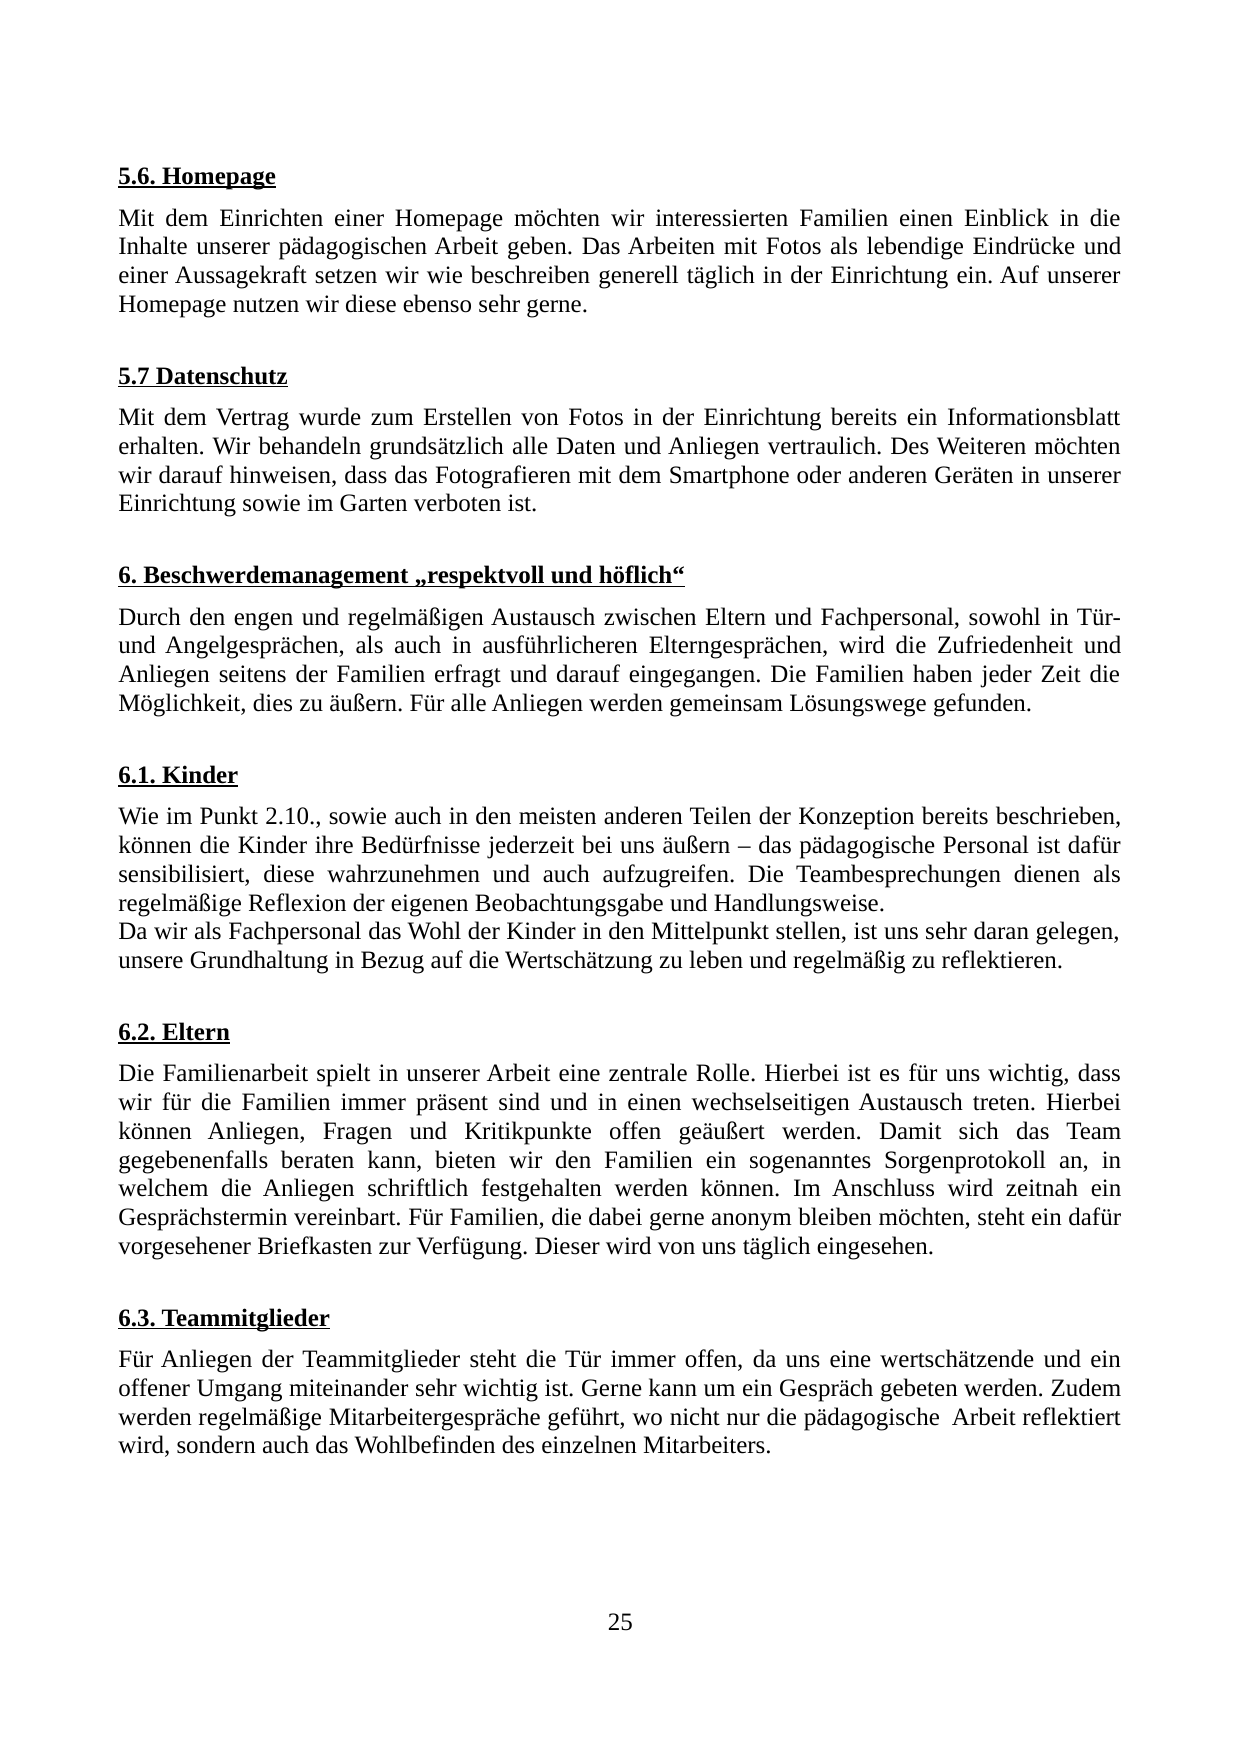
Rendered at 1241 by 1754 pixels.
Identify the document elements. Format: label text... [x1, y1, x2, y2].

subtitle 5.7 Datenschutz [118, 361, 1122, 390]
subtitle 6.3. Teammitglieder [118, 1303, 1122, 1332]
text Da wir als Fachpersonal das Wohl der Kinder in den Mittelpunkt stellen, ist uns sehr daran gelegen, unsere Grundhaltung in Bezug auf die Wertschätzung zu leben und regelmäßig zu reflektieren. [118, 916, 1122, 974]
text Durch den engen und regelmäßigen Austausch zwischen Eltern und Fachpersonal, sowohl in Tür- und Angelgesprächen, als auch in ausführlicheren Elterngesprächen, wird die Zufriedenheit und Anliegen seitens der Familien erfragt und darauf eingegangen. Die Familien haben jeder Zeit die Möglichkeit, dies zu äußern. Für alle Anliegen werden gemeinsam Lösungswege gefunden. [118, 602, 1122, 717]
text Wie im Punkt 2.10., sowie auch in den meisten anderen Teilen der Konzeption bereits beschrieben, können die Kinder ihre Bedürfnisse jederzeit bei uns äußern – das pädagogische Personal ist dafür sensibilisiert, diese wahrzunehmen und auch aufzugreifen. Die Teambesprechungen dienen als regelmäßige Reflexion der eigenen Beobachtungsgabe und Handlungsweise. [118, 801, 1122, 916]
subtitle 5.6. Homepage [118, 161, 1122, 190]
subtitle 6.2. Eltern [118, 1017, 1122, 1046]
subtitle 6.1. Kinder [118, 760, 1122, 789]
text Mit dem Einrichten einer Homepage möchten wir interessierten Familien einen Einblick in die Inhalte unserer pädagogischen Arbeit geben. Das Arbeiten mit Fotos als lebendige Eindrücke und einer Aussagekraft setzen wir wie beschreiben generell täglich in der Einrichtung ein. Auf unserer Homepage nutzen wir diese ebenso sehr gerne. [118, 203, 1122, 318]
text Mit dem Vertrag wurde zum Erstellen von Fotos in der Einrichtung bereits ein Informationsblatt erhalten. Wir behandeln grundsätzlich alle Daten und Anliegen vertraulich. Des Weiteren möchten wir darauf hinweisen, dass das Fotografieren mit dem Smartphone oder anderen Geräten in unserer Einrichtung sowie im Garten verboten ist. [118, 402, 1122, 517]
text Für Anliegen der Teammitglieder steht die Tür immer offen, da uns eine wertschätzende und ein offener Umgang miteinander sehr wichtig ist. Gerne kann um ein Gespräch gebeten werden. Zudem werden regelmäßige Mitarbeitergespräche geführt, wo nicht nur die pädagogische Arbeit reflektiert wird, sondern auch das Wohlbefinden des einzelnen Mitarbeiters. [118, 1344, 1122, 1459]
subtitle 6. Beschwerdemanagement „respektvoll und höflich“ [118, 561, 1122, 589]
text Die Familienarbeit spielt in unserer Arbeit eine zentrale Rolle. Hierbei ist es für uns wichtig, dass wir für die Familien immer präsent sind und in einen wechselseitigen Austausch treten. Hierbei können Anliegen, Fragen und Kritikpunkte offen geäußert werden. Damit sich das Team gegebenenfalls beraten kann, bieten wir den Familien ein sogenanntes Sorgenprotokoll an, in welchem die Anliegen schriftlich festgehalten werden können. Im Anschluss wird zeitnah ein Gesprächstermin vereinbart. Für Familien, die dabei gerne anonym bleiben möchten, steht ein dafür vorgesehener Briefkasten zur Verfügung. Dieser wird von uns täglich eingesehen. [118, 1058, 1122, 1260]
